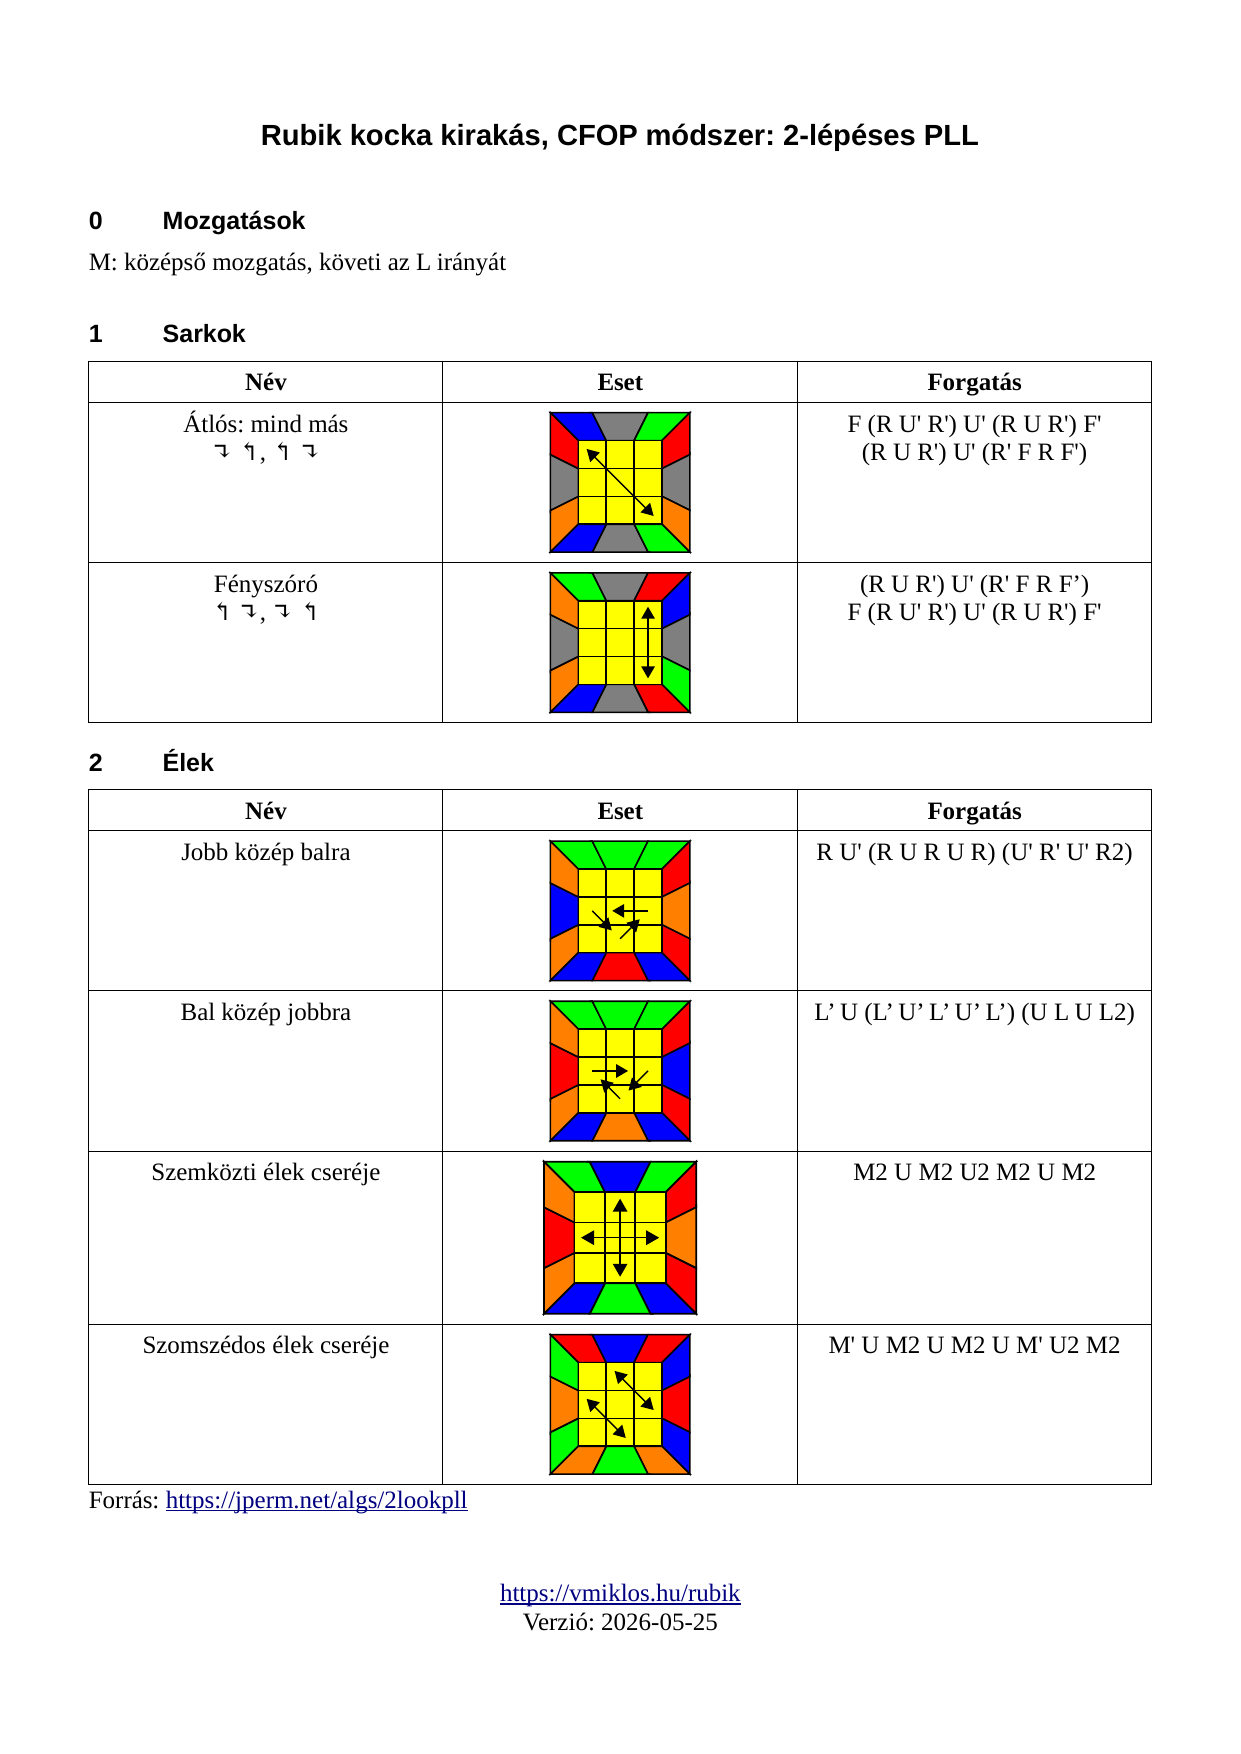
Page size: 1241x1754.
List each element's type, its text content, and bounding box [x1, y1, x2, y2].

subtitle Mozgatások [88, 206, 1152, 235]
table_header Forgatás [798, 362, 1151, 402]
table_cell F (R U' R') U' (R U R') F' (R U R') U' (R' F R F') [798, 403, 1151, 562]
table_cell M2 U M2 U2 M2 U M2 [798, 1152, 1151, 1324]
table_cell M' U M2 U M2 U M' U2 M2 [798, 1325, 1151, 1484]
table_header Eset [443, 790, 797, 830]
table_cell Fényszóró ↰ ↴, ↴ ↰ [89, 563, 442, 722]
table_cell Szomszédos élek cseréje [89, 1325, 442, 1484]
table_cell [443, 1152, 797, 1324]
table_cell (R U R') U' (R' F R F’) F (R U' R') U' (R U R') F' [798, 563, 1151, 722]
subtitle Élek [88, 748, 1152, 777]
table_cell [443, 563, 797, 722]
table_cell [443, 831, 797, 990]
table_header Név [89, 362, 442, 402]
table_cell [443, 991, 797, 1151]
subtitle Sarkok [88, 319, 1152, 348]
table_cell R U' (R U R U R) (U' R' U' R2) [798, 831, 1151, 990]
table_header Név [89, 790, 442, 830]
table_header Forgatás [798, 790, 1151, 830]
table_cell L’ U (L’ U’ L’ U’ L’) (U L U L2) [798, 991, 1151, 1151]
text Forrás: https://jperm.net/algs/2lookpll [88, 1485, 1152, 1514]
text M: középső mozgatás, követi az L irányát [88, 247, 1152, 276]
table_cell [443, 403, 797, 562]
table_cell Jobb közép balra [89, 831, 442, 990]
table_cell Bal közép jobbra [89, 991, 442, 1151]
table_cell [443, 1325, 797, 1484]
table_header Eset [443, 362, 797, 402]
table_cell Átlós: mind más ↴ ↰, ↰ ↴ [89, 403, 442, 562]
table_cell Szemközti élek cseréje [89, 1152, 442, 1324]
